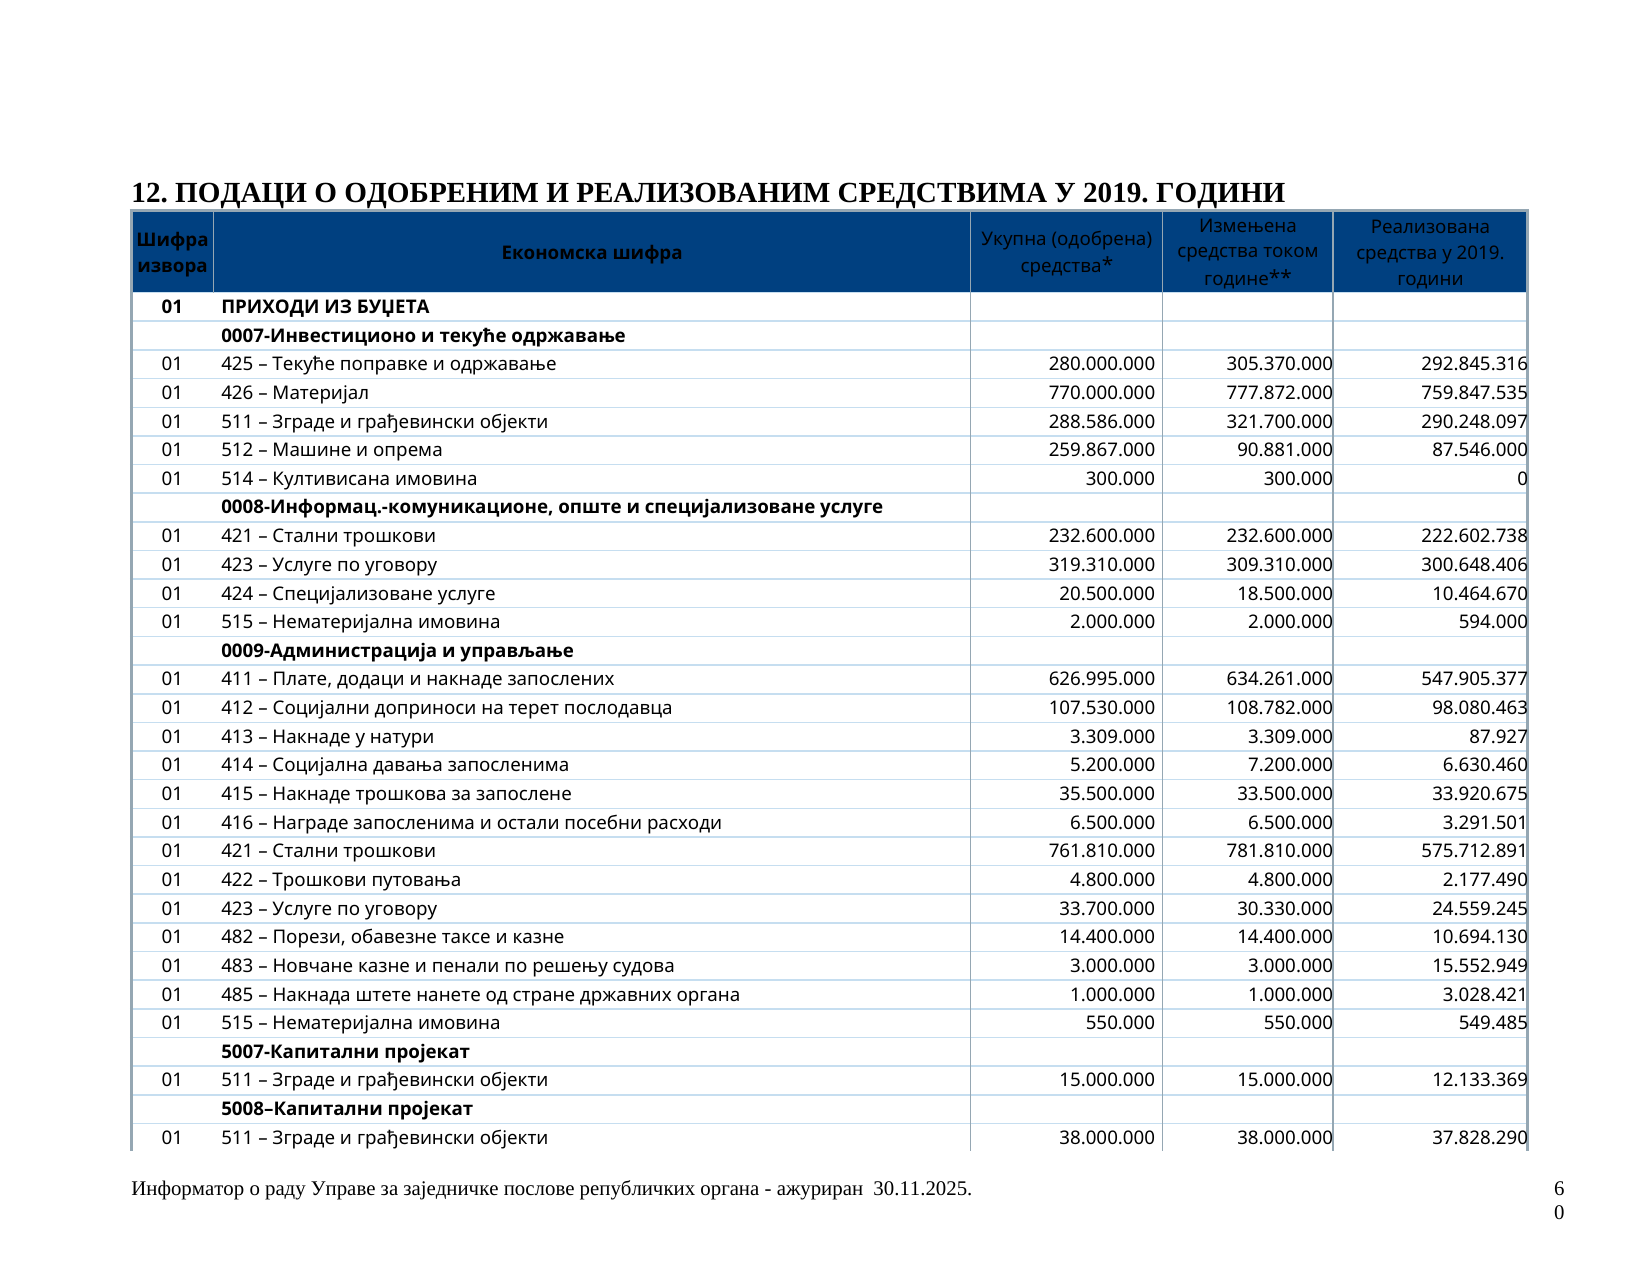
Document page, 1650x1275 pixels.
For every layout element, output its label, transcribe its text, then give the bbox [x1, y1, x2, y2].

table_cell 415 – Накнаде трошкова за запослене [213, 780, 970, 807]
table_cell 01 [133, 981, 213, 1008]
table_cell 107.530.000 [971, 695, 1162, 721]
table_cell 01 [133, 608, 213, 636]
table_cell 14.400.000 [971, 924, 1162, 951]
table_cell 232.600.000 [971, 523, 1162, 549]
table_cell 515 – Нематеријална имовина [213, 608, 970, 636]
table_cell 7.200.000 [1163, 752, 1332, 779]
table_cell 422 – Трошкови путовања [213, 866, 970, 893]
table_cell [1334, 293, 1526, 320]
table_cell 777.872.000 [1163, 379, 1332, 406]
table_cell 290.248.097 [1334, 408, 1526, 435]
table_cell 15.552.949 [1334, 952, 1526, 979]
table_cell 761.810.000 [971, 838, 1162, 865]
table_cell [971, 637, 1162, 664]
table_cell 511 – Зграде и грађевински објекти [213, 1067, 970, 1094]
table_cell 5.200.000 [971, 752, 1162, 779]
table_cell 232.600.000 [1163, 523, 1332, 549]
table_cell 547.905.377 [1334, 666, 1526, 693]
table_cell [1163, 494, 1332, 521]
table_cell 426 – Материјал [213, 379, 970, 406]
table_cell [1334, 322, 1526, 349]
table_cell 511 – Зграде и грађевински објекти [213, 1124, 970, 1151]
table_cell 414 – Социјална давања запосленима [213, 752, 970, 779]
table_cell 594.000 [1334, 608, 1526, 636]
table_header Измењена средства током године** [1163, 212, 1332, 292]
table_cell 01 [133, 465, 213, 492]
table_header Економска шифра [214, 212, 970, 292]
table_cell 770.000.000 [971, 379, 1162, 406]
table_cell 423 – Услуге по уговору [213, 551, 970, 578]
table_cell 1.000.000 [1163, 981, 1332, 1008]
table_cell 511 – Зграде и грађевински објекти [213, 408, 970, 435]
table_cell 482 – Порези, обавезне таксе и казне [213, 924, 970, 951]
table_cell 30.330.000 [1163, 895, 1332, 922]
table_cell 01 [133, 723, 213, 750]
table_cell 33.500.000 [1163, 780, 1332, 807]
table_cell 1.000.000 [971, 981, 1162, 1008]
table_cell 514 – Култивисана имовина [213, 465, 970, 492]
table_cell 3.291.501 [1334, 809, 1526, 836]
table_cell 634.261.000 [1163, 666, 1332, 693]
table_cell 90.881.000 [1163, 437, 1332, 464]
table_cell 759.847.535 [1334, 379, 1526, 406]
table_cell 01 [133, 351, 213, 378]
table_cell 2.000.000 [971, 608, 1162, 636]
table_cell 15.000.000 [1163, 1067, 1332, 1094]
table_cell 01 [133, 924, 213, 951]
table_cell 424 – Специјализоване услуге [213, 580, 970, 607]
table_cell [1163, 1038, 1332, 1065]
table_cell [971, 1038, 1162, 1065]
table_cell 259.867.000 [971, 437, 1162, 464]
table_cell 01 [133, 408, 213, 435]
table_cell 300.648.406 [1334, 551, 1526, 578]
table_cell [971, 293, 1162, 320]
table_cell 515 – Нематеријална имовина [213, 1010, 970, 1037]
table_cell [1163, 637, 1332, 664]
table_cell 0 [1334, 465, 1526, 492]
table_cell 3.028.421 [1334, 981, 1526, 1008]
table_cell 416 – Награде запосленима и остали посебни расходи [213, 809, 970, 836]
table_cell [1334, 637, 1526, 664]
table_cell [971, 1096, 1162, 1122]
table_cell 5008–Капитални пројекат [213, 1096, 970, 1122]
table_cell 33.920.675 [1334, 780, 1526, 807]
table_cell 3.000.000 [1163, 952, 1332, 979]
table_cell 412 – Социјални доприноси на терет послодавца [213, 695, 970, 721]
table_cell 423 – Услуге по уговору [213, 895, 970, 922]
table_cell 01 [133, 551, 213, 578]
table_cell [133, 322, 213, 349]
table_header Шифра извора [133, 212, 213, 292]
table_cell 10.694.130 [1334, 924, 1526, 951]
table_cell 01 [133, 952, 213, 979]
table_cell 4.800.000 [971, 866, 1162, 893]
table_cell 421 – Стални трошкови [213, 838, 970, 865]
table_cell [133, 637, 213, 664]
table_cell [1334, 494, 1526, 521]
table_cell 483 – Новчане казне и пенали по решењу судова [213, 952, 970, 979]
table_cell 549.485 [1334, 1010, 1526, 1037]
table_cell 300.000 [1163, 465, 1332, 492]
table_cell 3.000.000 [971, 952, 1162, 979]
table_cell 87.927 [1334, 723, 1526, 750]
table_cell 321.700.000 [1163, 408, 1332, 435]
table_cell 413 – Накнаде у натури [213, 723, 970, 750]
table_header Укупна (одобрена) средства* [971, 212, 1162, 292]
table_cell 01 [133, 580, 213, 607]
table_cell 2.177.490 [1334, 866, 1526, 893]
table_cell 2.000.000 [1163, 608, 1332, 636]
table_cell 12.133.369 [1334, 1067, 1526, 1094]
table_cell [971, 494, 1162, 521]
table_cell 24.559.245 [1334, 895, 1526, 922]
table_cell 6.500.000 [1163, 809, 1332, 836]
table_cell 300.000 [971, 465, 1162, 492]
table_cell 15.000.000 [971, 1067, 1162, 1094]
table_cell [133, 494, 213, 521]
table_cell 38.000.000 [971, 1124, 1162, 1151]
table_cell 10.464.670 [1334, 580, 1526, 607]
table_cell 425 – Текуће поправке и одржавање [213, 351, 970, 378]
table_cell 01 [133, 1010, 213, 1037]
table_cell 4.800.000 [1163, 866, 1332, 893]
table_cell [1334, 1096, 1526, 1122]
table_cell 5007-Капитални пројекат [213, 1038, 970, 1065]
table_cell 01 [133, 895, 213, 922]
table_cell 421 – Стални трошкови [213, 523, 970, 549]
table_cell 3.309.000 [971, 723, 1162, 750]
table_cell 6.500.000 [971, 809, 1162, 836]
table_cell 3.309.000 [1163, 723, 1332, 750]
table_cell 6.630.460 [1334, 752, 1526, 779]
table_cell 550.000 [1163, 1010, 1332, 1037]
table_cell 0007-Инвестиционо и текуће одржавање [213, 322, 970, 349]
table_cell [133, 1038, 213, 1065]
table_cell 38.000.000 [1163, 1124, 1332, 1151]
table_cell [1163, 293, 1332, 320]
table_cell 14.400.000 [1163, 924, 1332, 951]
table_cell 01 [133, 1067, 213, 1094]
text 12. ПОДАЦИ О ОДОБРЕНИМ И РЕАЛИЗОВАНИМ СРЕДСТВИМА У 2019. ГОДИНИ [131, 176, 1556, 209]
table_cell 01 [133, 1124, 213, 1151]
table_cell 35.500.000 [971, 780, 1162, 807]
table_cell 222.602.738 [1334, 523, 1526, 549]
table_cell 20.500.000 [971, 580, 1162, 607]
table_cell 411 – Плате, додаци и накнаде запослених [213, 666, 970, 693]
table_cell 575.712.891 [1334, 838, 1526, 865]
table_cell 319.310.000 [971, 551, 1162, 578]
table_cell [1163, 1096, 1332, 1122]
table_cell [133, 1096, 213, 1122]
table_cell 37.828.290 [1334, 1124, 1526, 1151]
table_cell ПРИХОДИ ИЗ БУЏЕТА [213, 293, 970, 320]
table_cell 0008-Информац.-комуникационе, опште и специјализоване услуге [213, 494, 970, 521]
table_cell 292.845.316 [1334, 351, 1526, 378]
table_cell 626.995.000 [971, 666, 1162, 693]
table_cell 01 [133, 866, 213, 893]
table_cell 305.370.000 [1163, 351, 1332, 378]
table_cell 01 [133, 809, 213, 836]
table_cell [971, 322, 1162, 349]
table_cell 01 [133, 780, 213, 807]
table_cell 280.000.000 [971, 351, 1162, 378]
table_cell 01 [133, 437, 213, 464]
table_cell 01 [133, 838, 213, 865]
table_cell 01 [133, 752, 213, 779]
table_cell 288.586.000 [971, 408, 1162, 435]
table_cell [1163, 322, 1332, 349]
table_cell 0009-Администрација и управљање [213, 637, 970, 664]
table_cell 98.080.463 [1334, 695, 1526, 721]
table_cell 512 – Машине и опрема [213, 437, 970, 464]
table_cell 33.700.000 [971, 895, 1162, 922]
table_cell 01 [133, 523, 213, 549]
table_cell 108.782.000 [1163, 695, 1332, 721]
table_cell 01 [133, 293, 213, 320]
table_cell 01 [133, 379, 213, 406]
table_header Реализована средства у 2019. години [1334, 212, 1526, 292]
table_cell [1334, 1038, 1526, 1065]
table_cell 18.500.000 [1163, 580, 1332, 607]
table_cell 87.546.000 [1334, 437, 1526, 464]
table_cell 01 [133, 666, 213, 693]
table_cell 485 – Накнада штете нанете од стране државних органа [213, 981, 970, 1008]
table_cell 309.310.000 [1163, 551, 1332, 578]
table_cell 01 [133, 695, 213, 721]
table_cell 550.000 [971, 1010, 1162, 1037]
table_cell 781.810.000 [1163, 838, 1332, 865]
